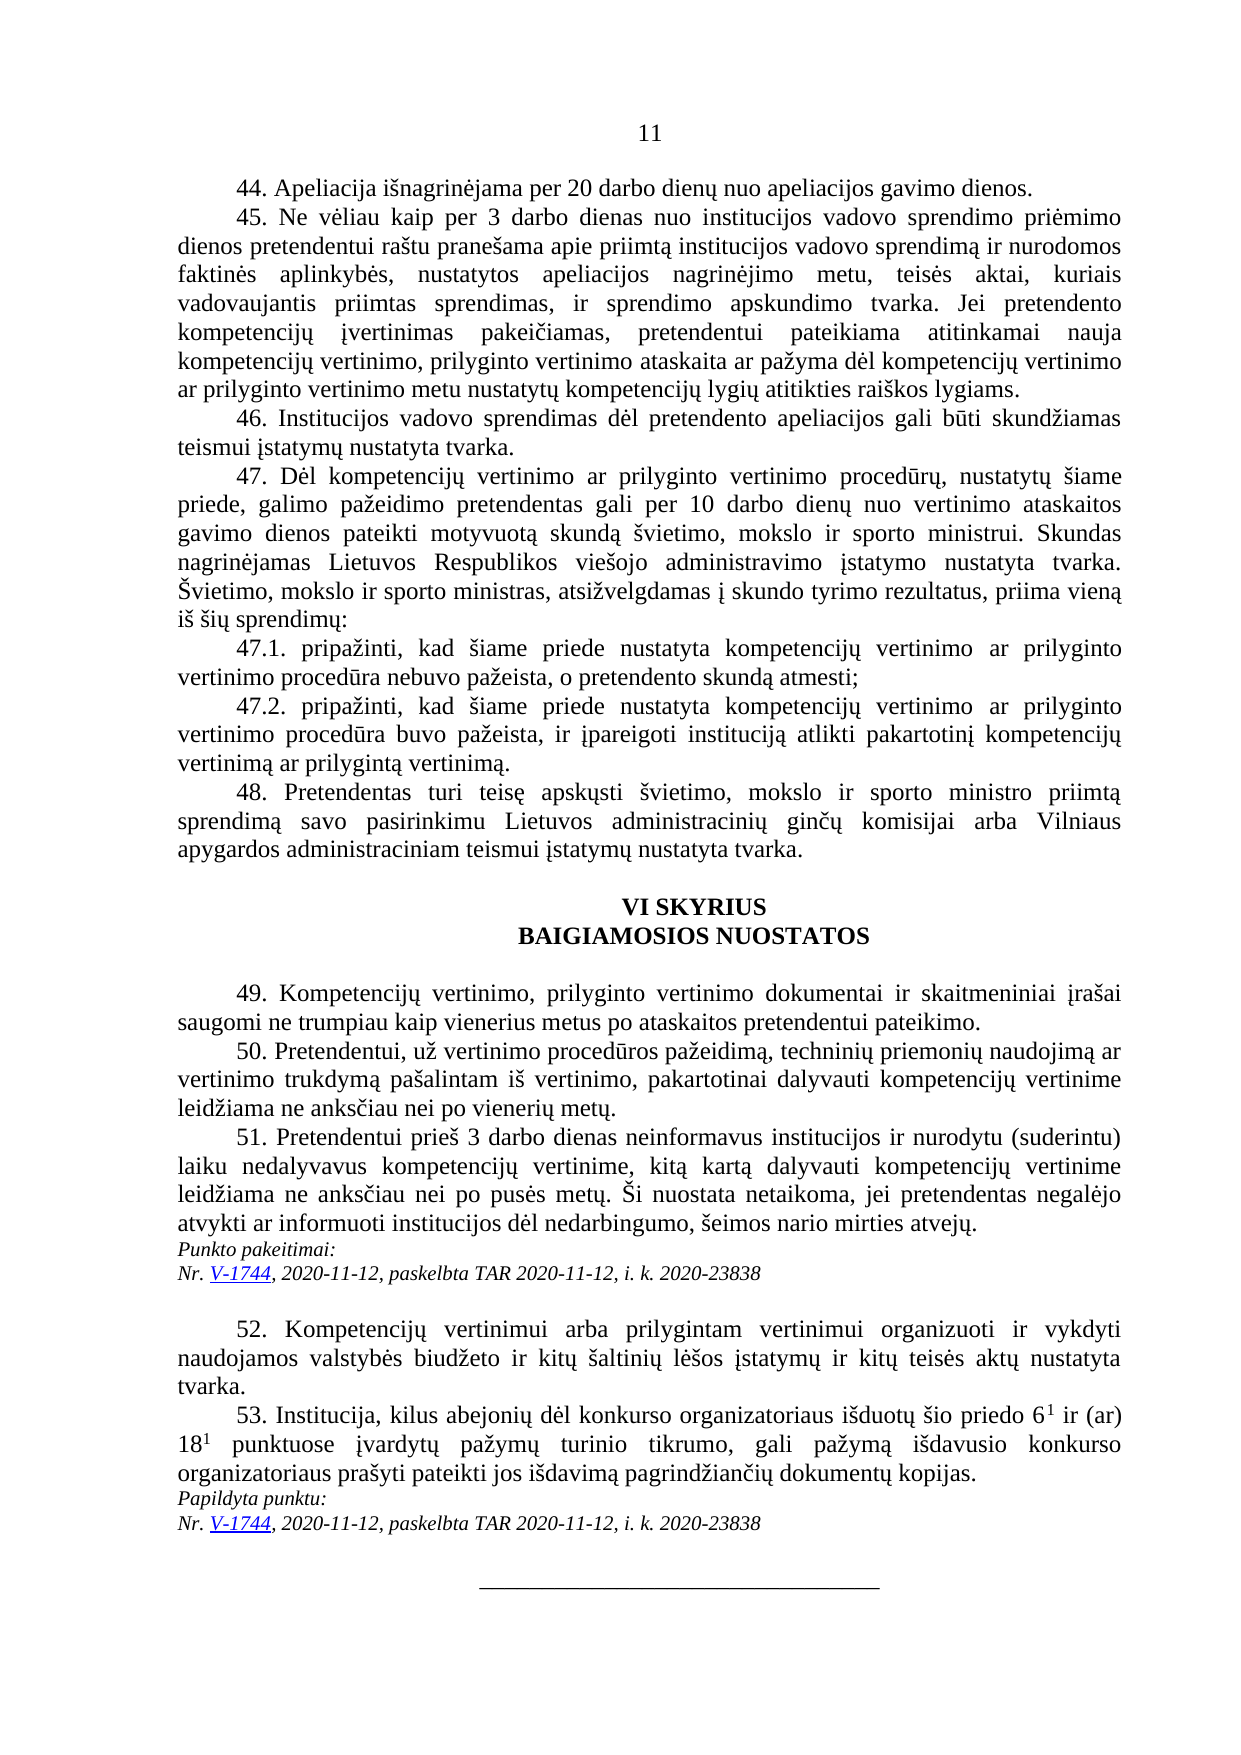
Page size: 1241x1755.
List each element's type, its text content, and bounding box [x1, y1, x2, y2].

text Nr. V-1744, 2020-11-12, paskelbta TAR 2020-11-12, i. k. 2020-23838 [177, 1261, 1122, 1285]
text ________________________________ [177, 1563, 1122, 1592]
text 47.1. pripažinti, kad šiame priede nustatyta kompetencijų vertinimo ar prilyginto vertinimo procedūra nebuvo pažeista, o pretendento skundą atmesti; [177, 633, 1122, 691]
text VI SKYRIUS [177, 892, 1122, 921]
text 50. Pretendentui, už vertinimo procedūros pažeidimą, techninių priemonių naudojimą ar vertinimo trukdymą pašalintam iš vertinimo, pakartotinai dalyvauti kompetencijų vertinime leidžiama ne anksčiau nei po vienerių metų. [177, 1036, 1122, 1122]
text Papildyta punktu: [177, 1486, 1122, 1510]
text 47. Dėl kompetencijų vertinimo ar prilyginto vertinimo procedūrų, nustatytų šiame priede, galimo pažeidimo pretendentas gali per 10 darbo dienų nuo vertinimo ataskaitos gavimo dienos pateikti motyvuotą skundą švietimo, mokslo ir sporto ministrui. Skundas nagrinėjamas Lietuvos Respublikos viešojo administravimo įstatymo nustatyta tvarka. Švietimo, mokslo ir sporto ministras, atsižvelgdamas į skundo tyrimo rezultatus, priima vieną iš šių sprendimų: [177, 461, 1122, 633]
text 52. Kompetencijų vertinimui arba prilygintam vertinimui organizuoti ir vykdyti naudojamos valstybės biudžeto ir kitų šaltinių lėšos įstatymų ir kitų teisės aktų nustatyta tvarka. [177, 1314, 1122, 1400]
text 49. Kompetencijų vertinimo, prilyginto vertinimo dokumentai ir skaitmeniniai įrašai saugomi ne trumpiau kaip vienerius metus po ataskaitos pretendentui pateikimo. [177, 978, 1122, 1036]
text 45. Ne vėliau kaip per 3 darbo dienas nuo institucijos vadovo sprendimo priėmimo dienos pretendentui raštu pranešama apie priimtą institucijos vadovo sprendimą ir nurodomos faktinės aplinkybės, nustatytos apeliacijos nagrinėjimo metu, teisės aktai, kuriais vadovaujantis priimtas sprendimas, ir sprendimo apskundimo tvarka. Jei pretendento kompetencijų įvertinimas pakeičiamas, pretendentui pateikiama atitinkamai nauja kompetencijų vertinimo, prilyginto vertinimo ataskaita ar pažyma dėl kompetencijų vertinimo ar prilyginto vertinimo metu nustatytų kompetencijų lygių atitikties raiškos lygiams. [177, 202, 1122, 403]
text 53. Institucija, kilus abejonių dėl konkurso organizatoriaus išduotų šio priedo 61 ir (ar) 181 punktuose įvardytų pažymų turinio tikrumo, gali pažymą išdavusio konkurso organizatoriaus prašyti pateikti jos išdavimą pagrindžiančių dokumentų kopijas. [177, 1400, 1122, 1486]
text Nr. V-1744, 2020-11-12, paskelbta TAR 2020-11-12, i. k. 2020-23838 [177, 1510, 1122, 1534]
text 48. Pretendentas turi teisę apskųsti švietimo, mokslo ir sporto ministro priimtą sprendimą savo pasirinkimu Lietuvos administracinių ginčų komisijai arba Vilniaus apygardos administraciniam teismui įstatymų nustatyta tvarka. [177, 777, 1122, 863]
text BAIGIAMOSIOS NUOSTATOS [177, 921, 1122, 949]
text 47.2. pripažinti, kad šiame priede nustatyta kompetencijų vertinimo ar prilyginto vertinimo procedūra buvo pažeista, ir įpareigoti instituciją atlikti pakartotinį kompetencijų vertinimą ar prilygintą vertinimą. [177, 691, 1122, 777]
text 44. Apeliacija išnagrinėjama per 20 darbo dienų nuo apeliacijos gavimo dienos. [177, 173, 1122, 202]
text Punkto pakeitimai: [177, 1237, 1122, 1261]
text 51. Pretendentui prieš 3 darbo dienas neinformavus institucijos ir nurodytu (suderintu) laiku nedalyvavus kompetencijų vertinime, kitą kartą dalyvauti kompetencijų vertinime leidžiama ne anksčiau nei po pusės metų. Ši nuostata netaikoma, jei pretendentas negalėjo atvykti ar informuoti institucijos dėl nedarbingumo, šeimos nario mirties atvejų. [177, 1122, 1122, 1237]
text 46. Institucijos vadovo sprendimas dėl pretendento apeliacijos gali būti skundžiamas teismui įstatymų nustatyta tvarka. [177, 403, 1122, 461]
